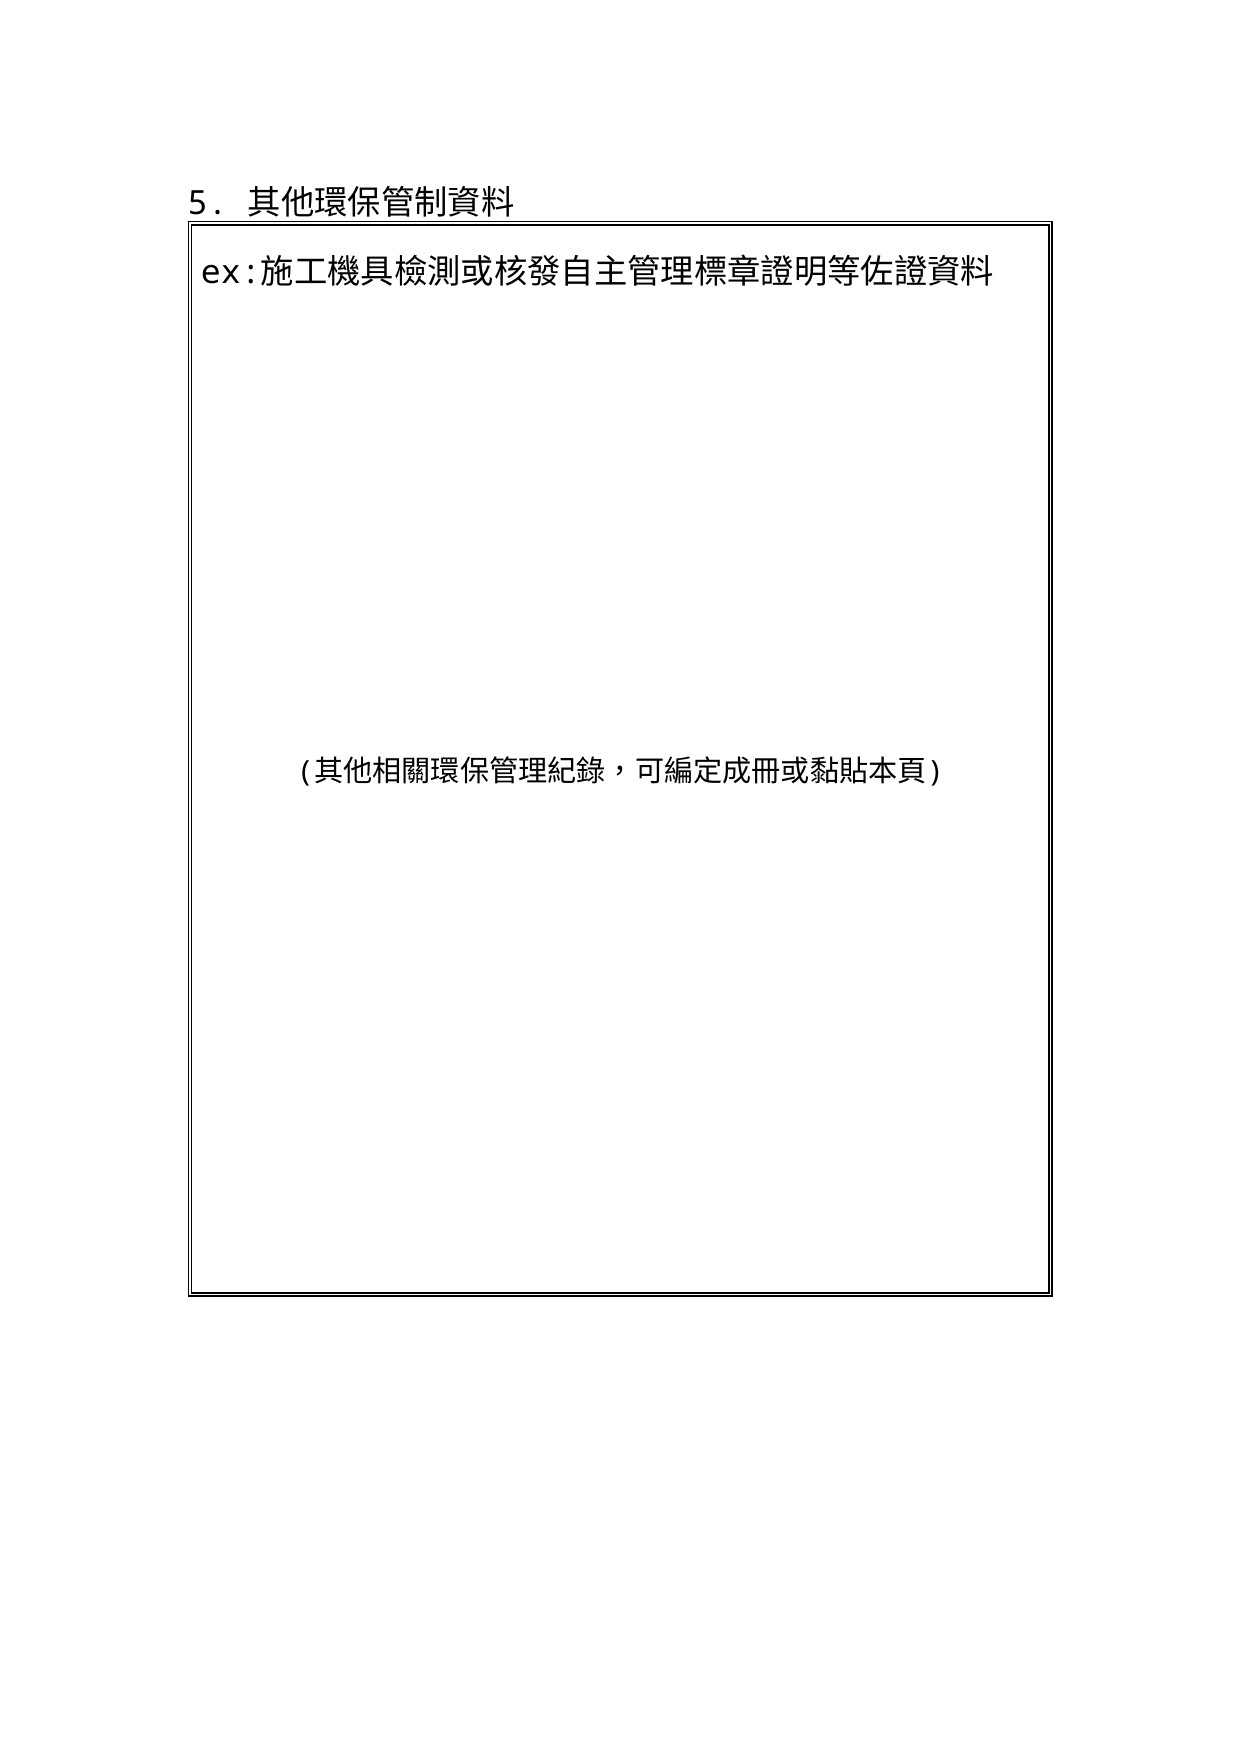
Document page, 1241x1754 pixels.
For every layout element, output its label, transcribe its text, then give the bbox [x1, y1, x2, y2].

text ex:施工機具檢測或核發自主管理標章證明等佐證資料 [192, 226, 1048, 290]
text (其他相關環保管理紀錄，可編定成冊或黏貼本頁) [192, 721, 1048, 790]
text 5. 其他環保管制資料 [187, 158, 1053, 221]
